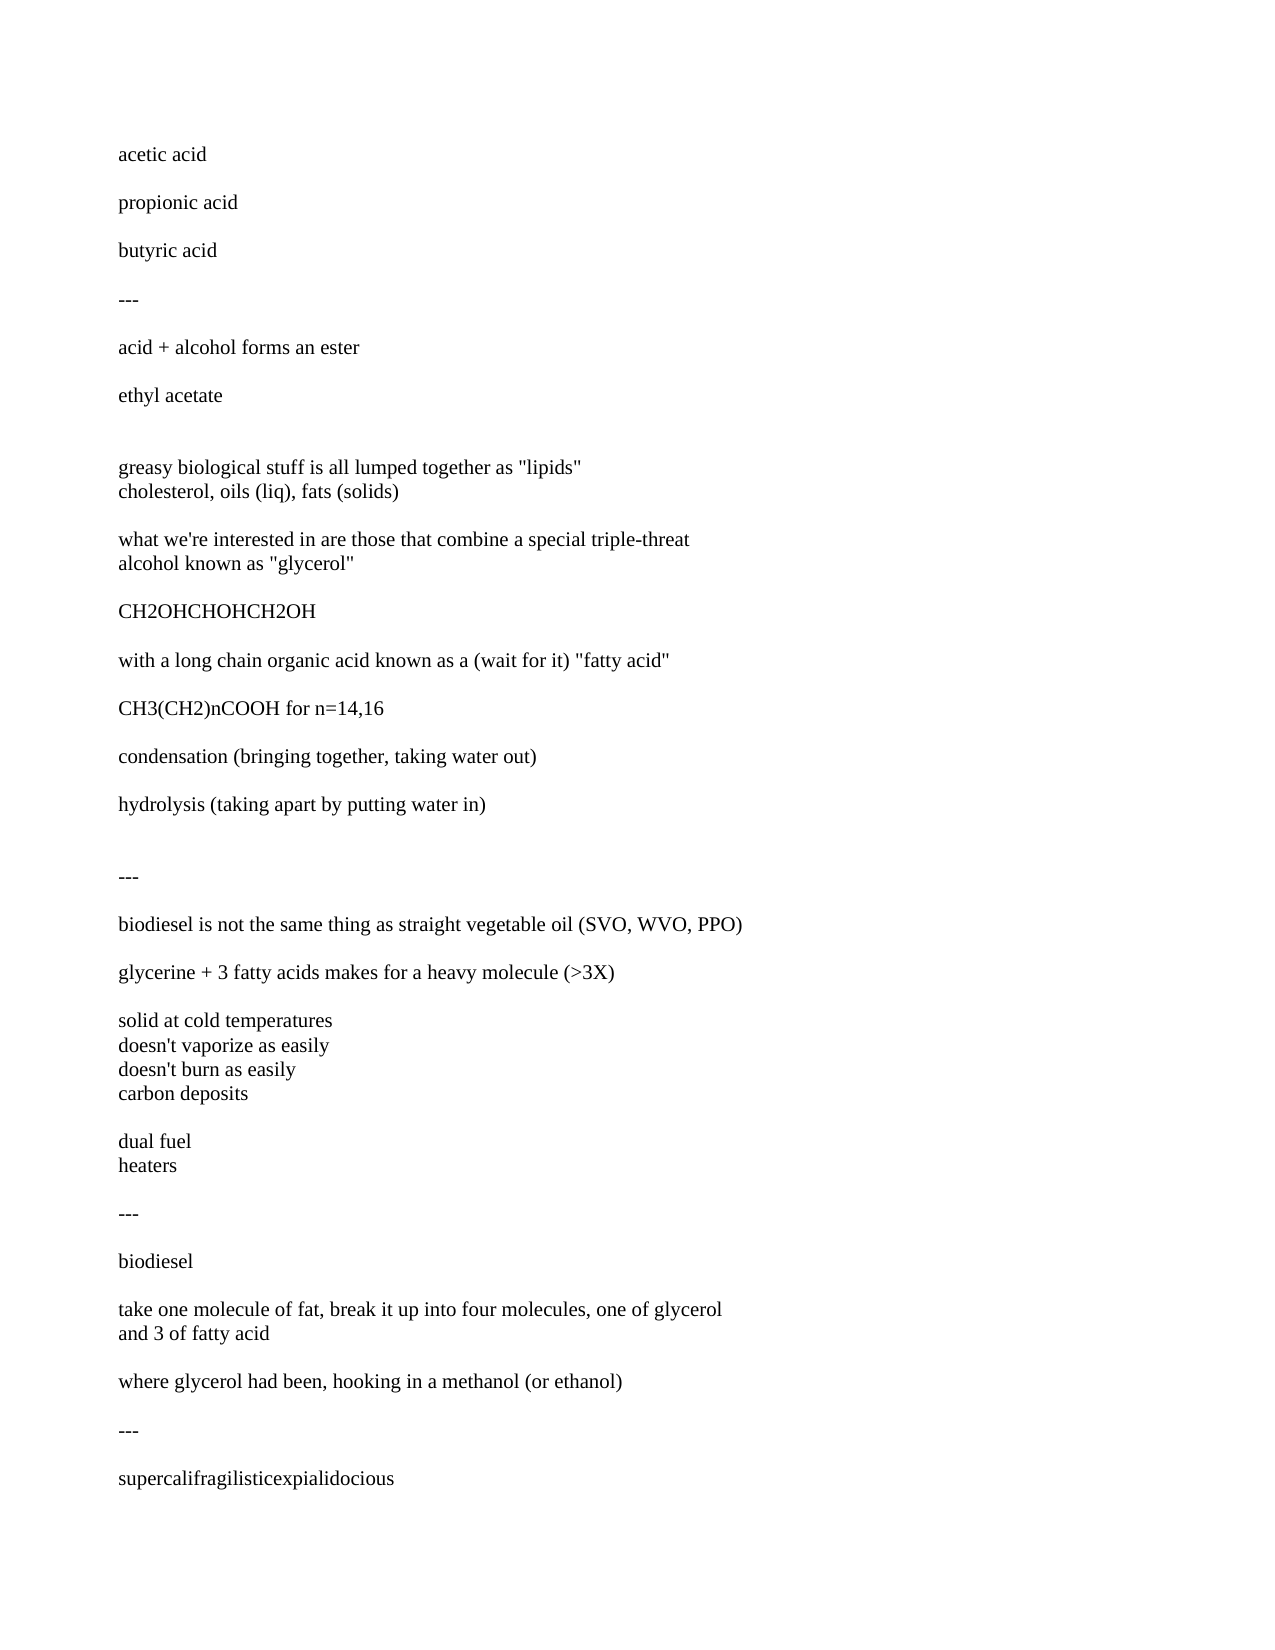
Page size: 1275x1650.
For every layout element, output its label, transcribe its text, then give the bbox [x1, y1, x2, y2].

text --- [118, 1417, 1157, 1442]
text greasy biological stuff is all lumped together as "lipids" [118, 455, 1157, 479]
text heaters [118, 1153, 1157, 1177]
text ethyl acetate [118, 383, 1157, 407]
text butyric acid [118, 238, 1157, 262]
text acid + alcohol forms an ester [118, 335, 1157, 359]
text condensation (bringing together, taking water out) [118, 744, 1157, 768]
text --- [118, 287, 1157, 311]
text --- [118, 1201, 1157, 1225]
text CH3(CH2)nCOOH for n=14,16 [118, 696, 1157, 720]
text take one molecule of fat, break it up into four molecules, one of glycerol [118, 1297, 1157, 1321]
text glycerine + 3 fatty acids makes for a heavy molecule (>3X) [118, 960, 1157, 984]
text CH2OHCHOHCH2OH [118, 599, 1157, 623]
text supercalifragilisticexpialidocious [118, 1466, 1157, 1490]
text alcohol known as "glycerol" [118, 551, 1157, 575]
text what we're interested in are those that combine a special triple-threat [118, 527, 1157, 551]
text biodiesel [118, 1249, 1157, 1273]
text and 3 of fatty acid [118, 1321, 1157, 1345]
text solid at cold temperatures [118, 1008, 1157, 1032]
text with a long chain organic acid known as a (wait for it) "fatty acid" [118, 647, 1157, 672]
text cholesterol, oils (liq), fats (solids) [118, 479, 1157, 503]
text --- [118, 864, 1157, 888]
text biodiesel is not the same thing as straight vegetable oil (SVO, WVO, PPO) [118, 912, 1157, 936]
text acetic acid [118, 142, 1157, 166]
text where glycerol had been, hooking in a methanol (or ethanol) [118, 1369, 1157, 1393]
text doesn't burn as easily [118, 1057, 1157, 1081]
text propionic acid [118, 190, 1157, 214]
text dual fuel [118, 1129, 1157, 1153]
text doesn't vaporize as easily [118, 1032, 1157, 1057]
text carbon deposits [118, 1081, 1157, 1105]
text hydrolysis (taking apart by putting water in) [118, 792, 1157, 816]
